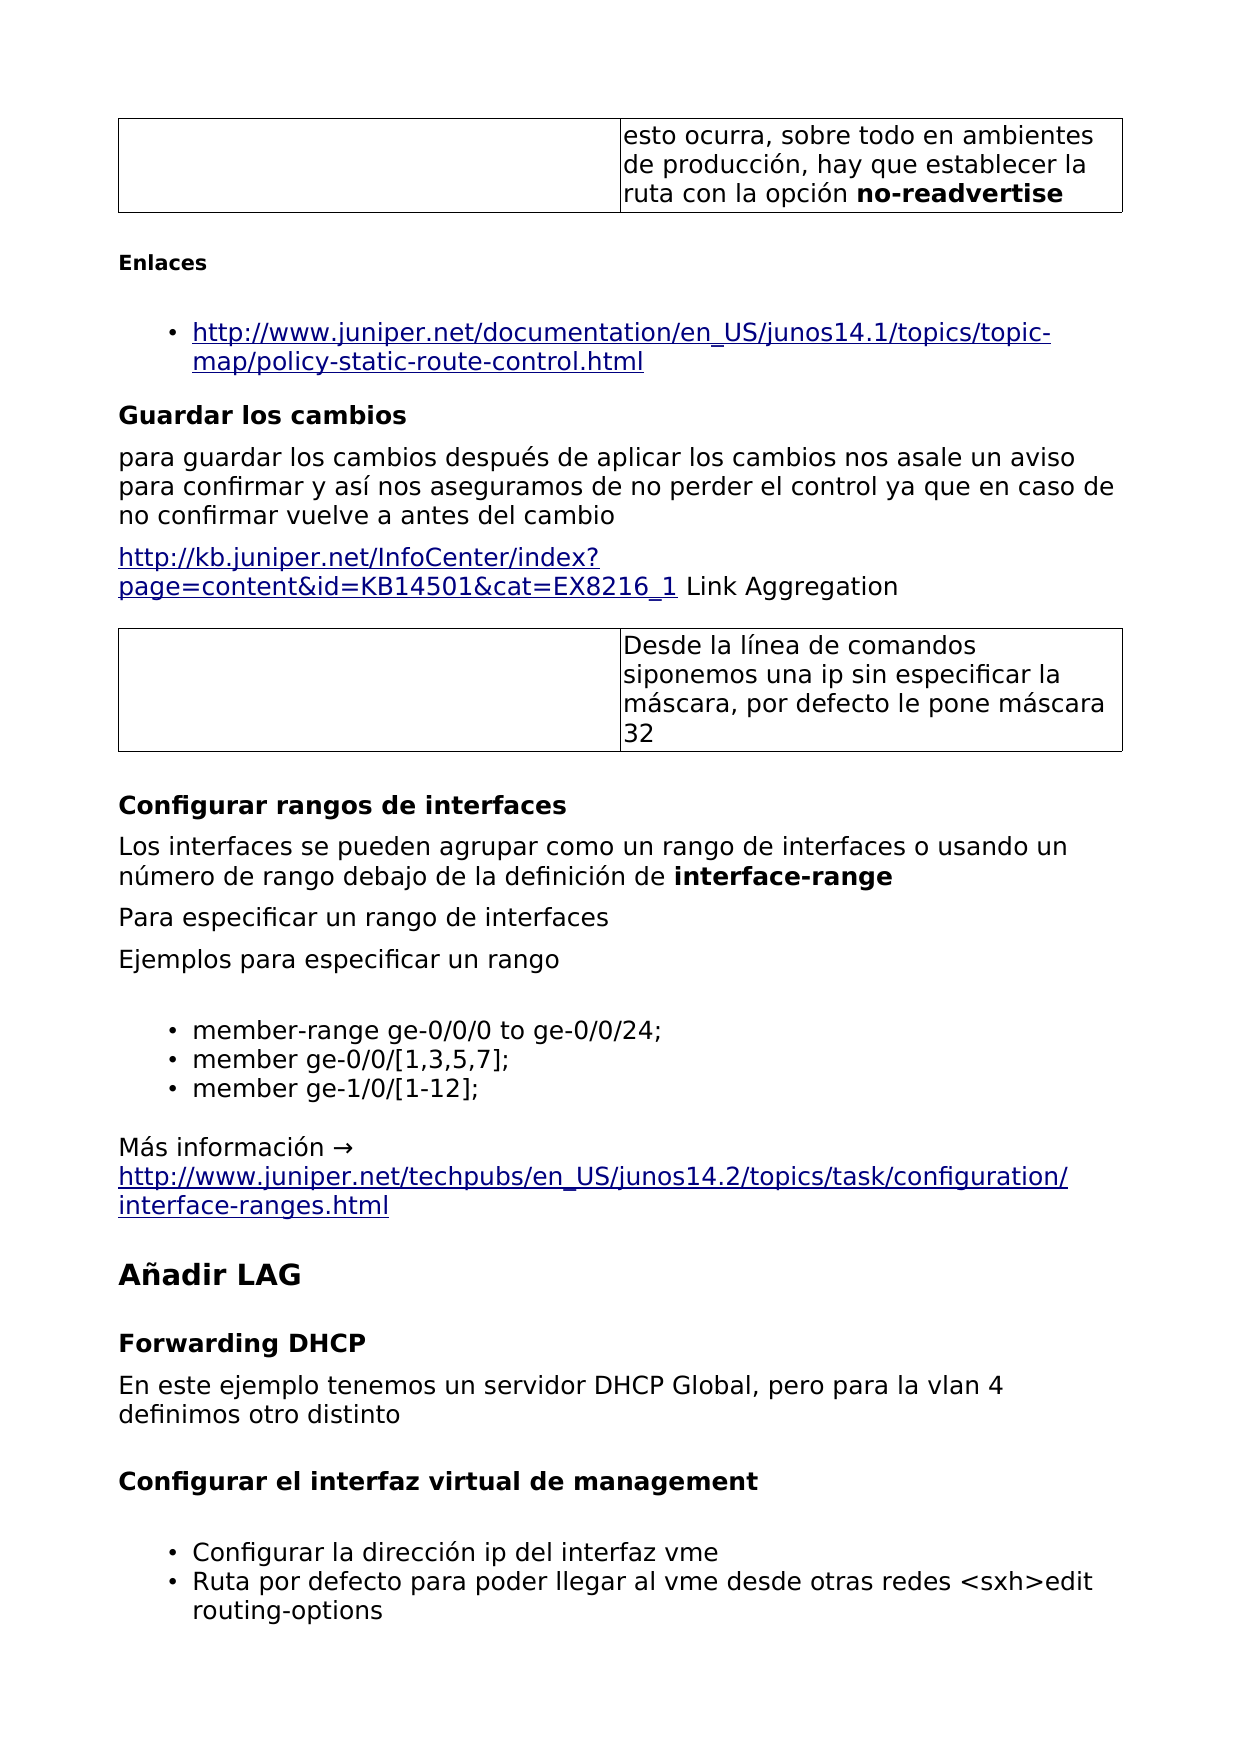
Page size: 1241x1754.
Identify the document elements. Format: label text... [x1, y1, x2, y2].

text Los interfaces se pueden agrupar como un rango de interfaces o usando un número de rango debajo de la definición de interface-range [118, 832, 1122, 891]
text En este ejemplo tenemos un servidor DHCP Global, pero para la vlan 4 definimos otro distinto [118, 1371, 1122, 1429]
subtitle Enlaces [118, 251, 1122, 276]
list member ge-1/0/[1-12]; [177, 1074, 1122, 1104]
table_header Desde la línea de comandos siponemos una ip sin especificar la máscara, por defecto le pone máscara 32 [621, 629, 1122, 751]
text Más información → http://www.juniper.net/techpubs/en_US/junos14.2/topics/task/configuration/interface-ranges.html [118, 1133, 1122, 1221]
subtitle Añadir LAG [118, 1258, 1122, 1292]
list member ge-0/0/[1,3,5,7]; [177, 1045, 1122, 1074]
text http://kb.juniper.net/InfoCenter/index?page=content&id=KB14501&cat=EX8216_1 Link Aggregation [118, 543, 1122, 601]
text Para especificar un rango de interfaces [118, 903, 1122, 932]
subtitle Configurar rangos de interfaces [118, 791, 1122, 820]
subtitle Guardar los cambios [118, 401, 1122, 430]
subtitle Configurar el interfaz virtual de management [118, 1467, 1122, 1496]
subtitle Forwarding DHCP [118, 1329, 1122, 1359]
text Ejemplos para especificar un rango [118, 945, 1122, 974]
table_header esto ocurra, sobre todo en ambientes de producción, hay que establecer la ruta con la opción no-readvertise [621, 119, 1122, 212]
table_header [119, 629, 620, 751]
list http://www.juniper.net/documentation/en_US/junos14.1/topics/topic-map/policy-static-route-control.html [177, 318, 1122, 376]
list member-range ge-0/0/0 to ge-0/0/24; [177, 1016, 1122, 1045]
text para guardar los cambios después de aplicar los cambios nos asale un aviso para confirmar y así nos aseguramos de no perder el control ya que en caso de no confirmar vuelve a antes del cambio [118, 443, 1122, 530]
table_header [119, 119, 620, 212]
list Configurar la dirección ip del interfaz vme [177, 1538, 1122, 1567]
list Ruta por defecto para poder llegar al vme desde otras redes <sxh>edit routing-options [177, 1567, 1122, 1626]
